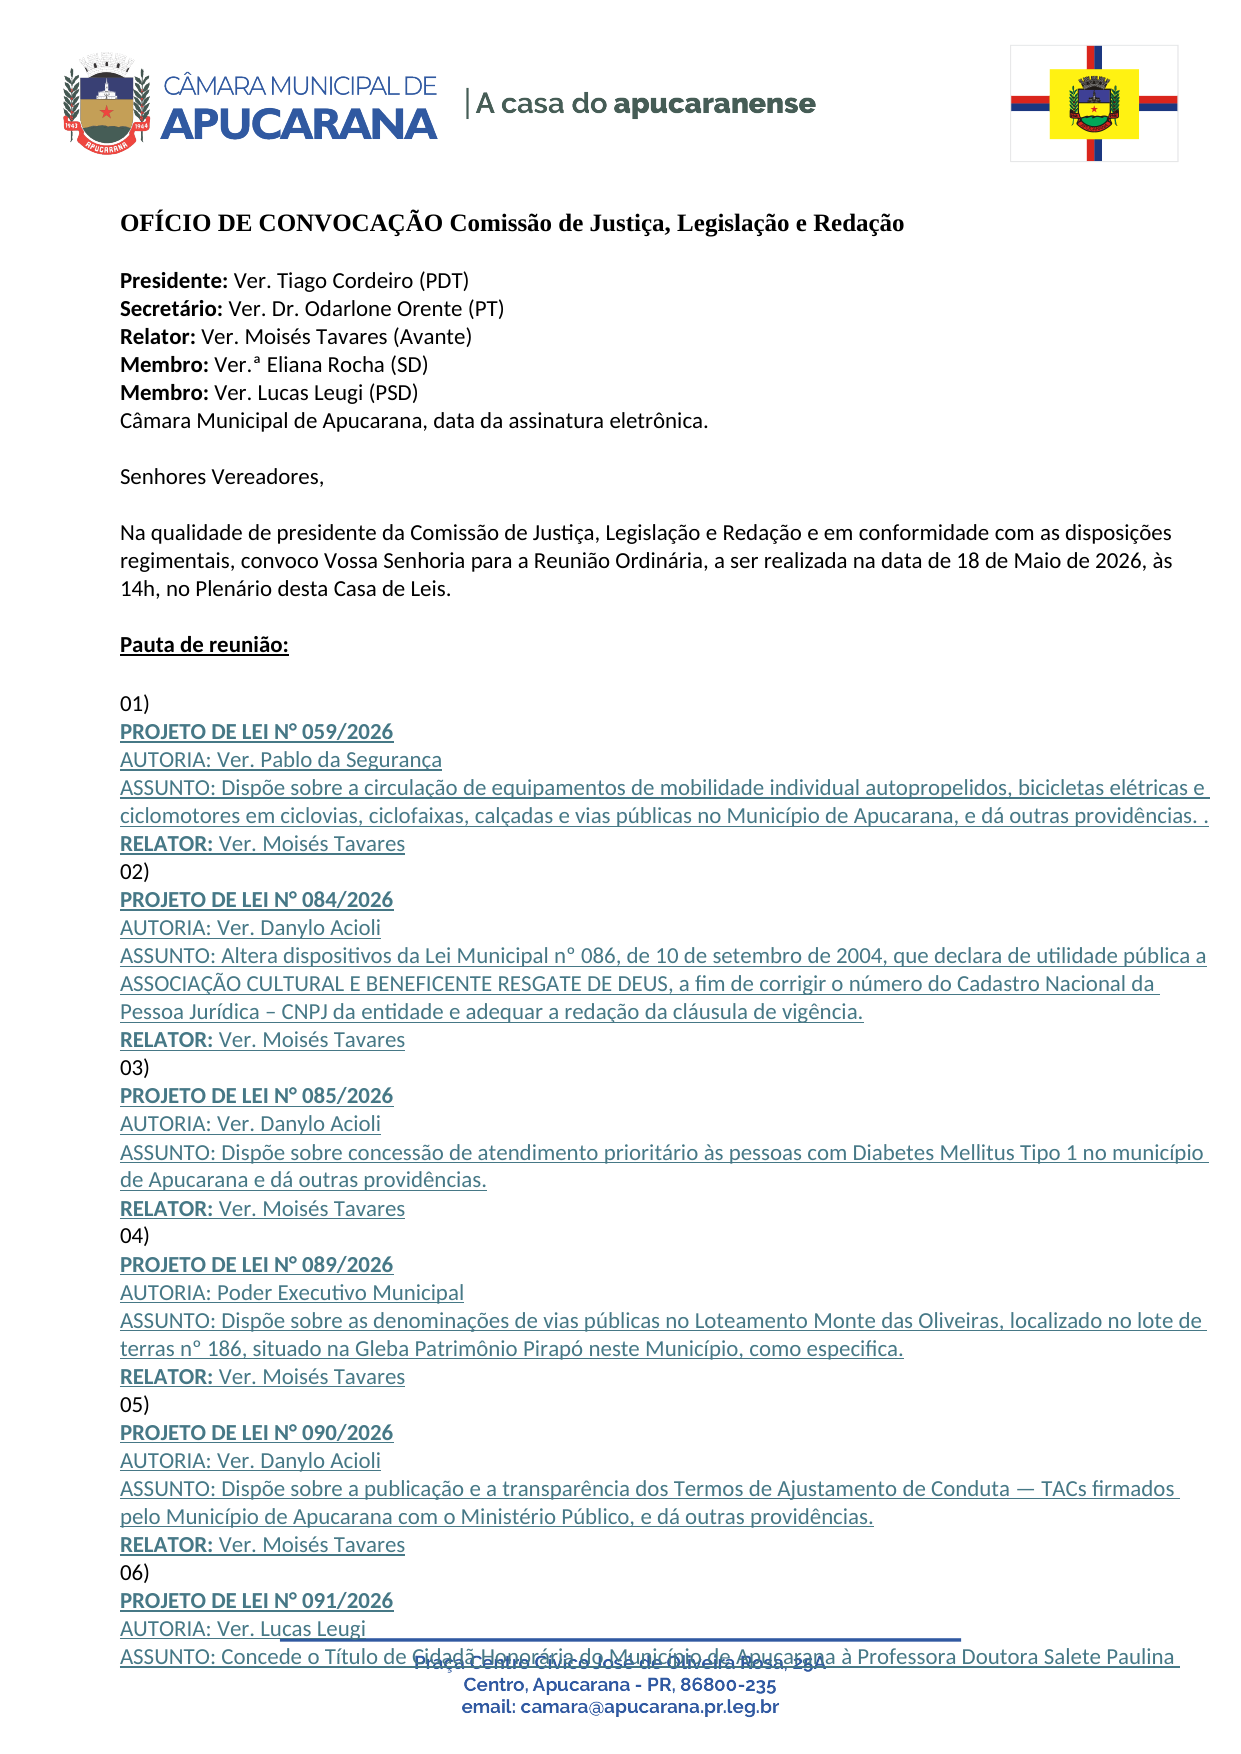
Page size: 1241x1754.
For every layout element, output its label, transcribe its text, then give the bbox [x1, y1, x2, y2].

table_header OFÍCIO DE CONVOCAÇÃO Comissão de Justiça, Legislação e Redação Presidente: Ver. Tiago Cordeiro (PDT) Secretário: Ver. Dr. Odarlone Orente (PT) Relator: Ver. Moisés Tavares (Avante) Membro: Ver.ª Eliana Rocha (SD) Membro: Ver. Lucas Leugi (PSD) Câmara Municipal de Apucarana, data da assinatura eletrônica. Senhores Vereadores, Na qualidade de presidente da Comissão de Justiça, Legislação e Redação e em conformidade com as disposições regimentais, convoco Vossa Senhoria para a Reunião Ordinária, a ser realizada na data de 18 de Maio de 2026, às 14h, no Plenário desta Casa de Leis. Pauta de reunião: [118, 207, 1212, 688]
table_cell 01) PROJETO DE LEI N° 059/2026 AUTORIA: Ver. Pablo da Segurança ASSUNTO: Dispõe sobre a circulação de equipamentos de mobilidade individual autopropelidos, bicicletas elétricas e ciclomotores em ciclovias, ciclofaixas, calçadas e vias públicas no Município de Apucarana, e dá outras providências. . RELATOR: Ver. Moisés Tavares 02) PROJETO DE LEI N° 084/2026 AUTORIA: Ver. Danylo Acioli ASSUNTO: Altera dispositivos da Lei Municipal nº 086, de 10 de setembro de 2004, que declara de utilidade pública a ASSOCIAÇÃO CULTURAL E BENEFICENTE RESGATE DE DEUS, a fim de corrigir o número do Cadastro Nacional da Pessoa Jurídica – CNPJ da entidade e adequar a redação da cláusula de vigência. RELATOR: Ver. Moisés Tavares 03) PROJETO DE LEI N° 085/2026 AUTORIA: Ver. Danylo Acioli ASSUNTO: Dispõe sobre concessão de atendimento prioritário às pessoas com Diabetes Mellitus Tipo 1 no município de Apucarana e dá outras providências. RELATOR: Ver. Moisés Tavares 04) PROJETO DE LEI N° 089/2026 AUTORIA: Poder Executivo Municipal ASSUNTO: Dispõe sobre as denominações de vias públicas no Loteamento Monte das Oliveiras, localizado no lote de terras nº 186, situado na Gleba Patrimônio Pirapó neste Município, como especifica. RELATOR: Ver. Moisés Tavares 05) PROJETO DE LEI N° 090/2026 AUTORIA: Ver. Danylo Acioli ASSUNTO: Dispõe sobre a publicação e a transparência dos Termos de Ajustamento de Conduta — TACs firmados pelo Município de Apucarana com o Ministério Público, e dá outras providências. RELATOR: Ver. Moisés Tavares 06) PROJETO DE LEI N° 091/2026 AUTORIA: Ver. Lucas Leugi ASSUNTO: Concede o Título de Cidadã Honorária do Município de Apucarana à Professora Doutora Salete Paulina [118, 688, 1212, 1672]
